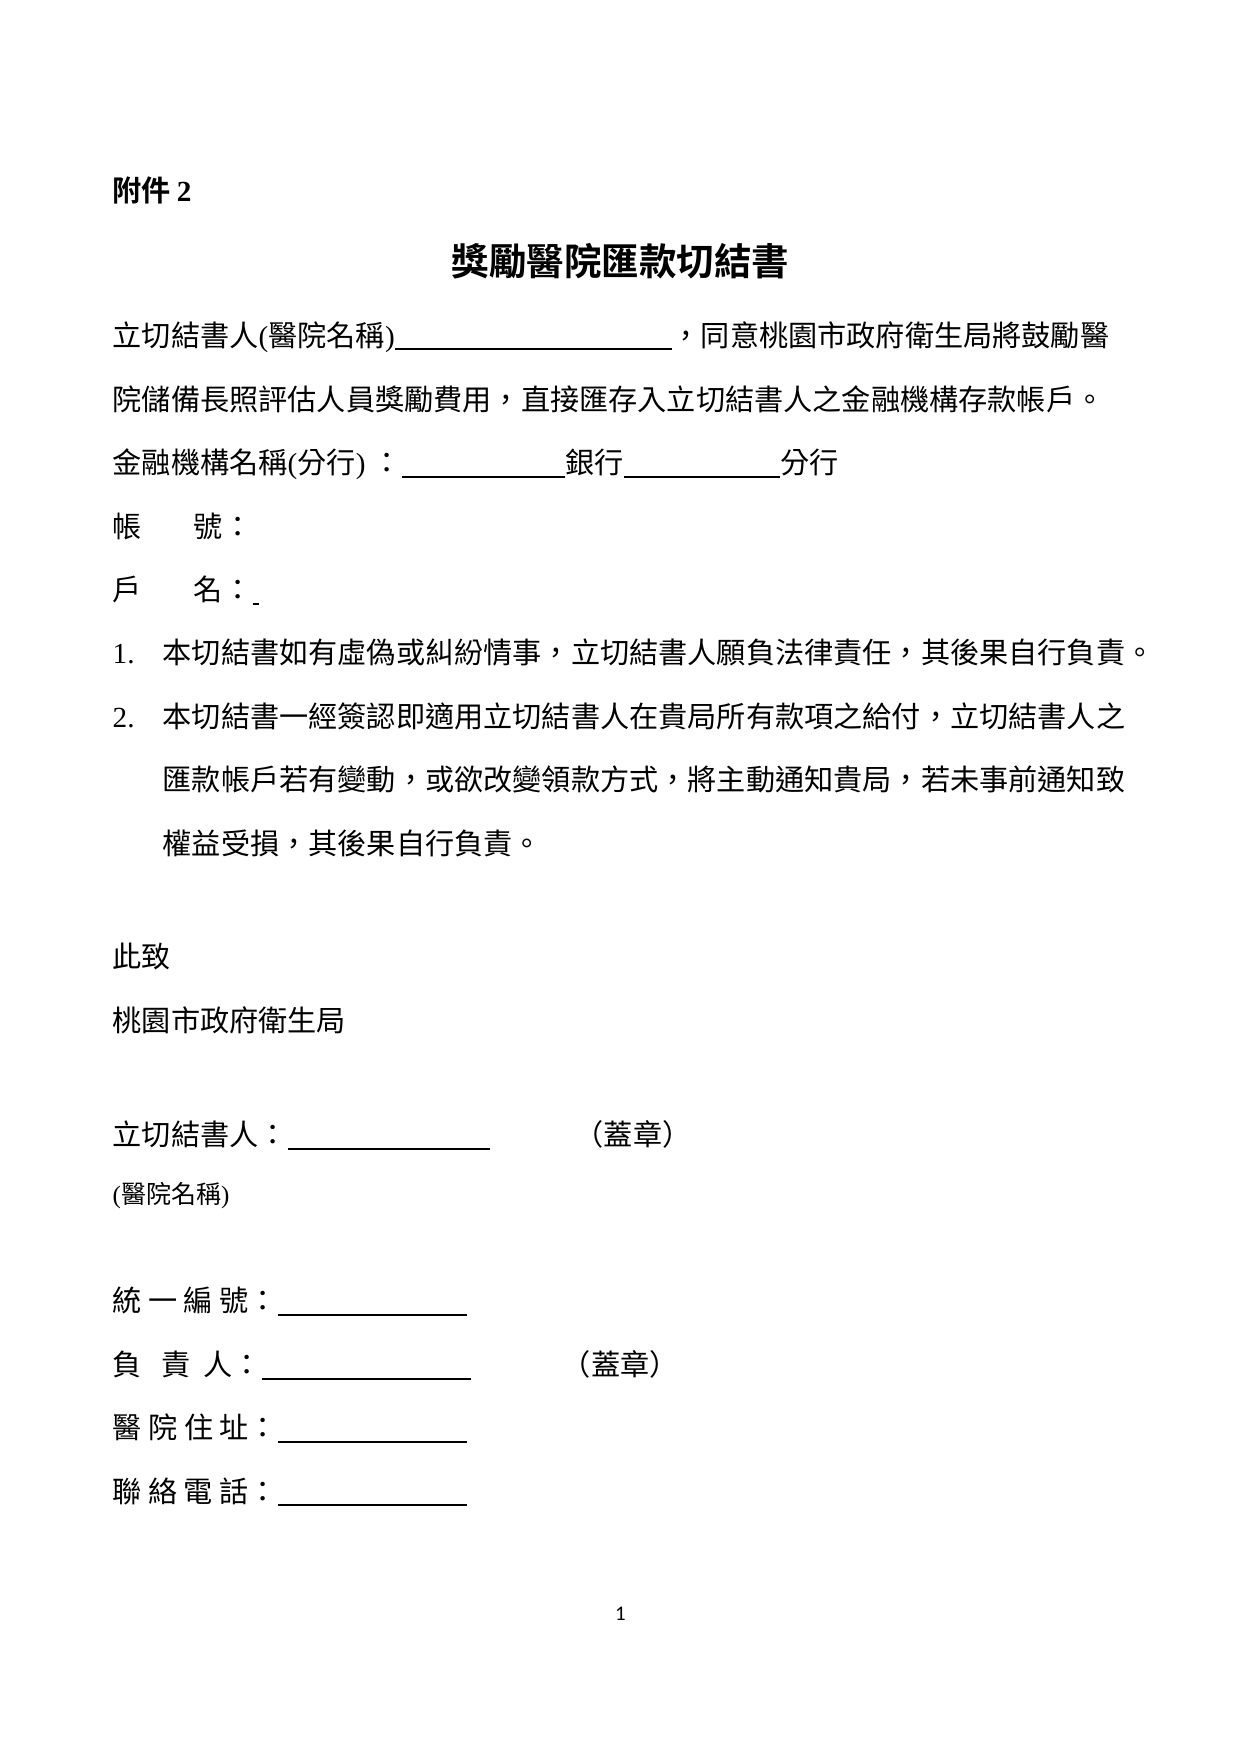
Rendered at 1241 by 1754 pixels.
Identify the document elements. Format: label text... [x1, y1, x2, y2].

text 此致 [112, 934, 1128, 976]
text 附件2 [112, 168, 1128, 210]
text 醫 院 住 址： [112, 1405, 1128, 1447]
text 立切結書人(醫院名稱) ，同意桃園市政府衛生局將鼓勵醫院儲備長照評估人員獎勵費用，直接匯存入立切結書人之金融機構存款帳戶。 [112, 313, 1128, 418]
text 帳 號： [112, 503, 1128, 545]
text 獎勵醫院匯款切結書 [112, 231, 1128, 286]
text 負 責 人： （蓋章） [112, 1341, 1128, 1383]
text 戶 名： [112, 567, 1128, 609]
list 本切結書一經簽認即適用立切結書人在貴局所有款項之給付，立切結書人之匯款帳戶若有變動，或欲改變領款方式，將主動通知貴局，若未事前通知致權益受損，其後果自行負責。 [112, 693, 1128, 863]
text (醫院名稱) [112, 1175, 1128, 1211]
text 金融機構名稱(分行) ： 銀行 分行 [112, 440, 1128, 482]
text 統 一 編 號： [112, 1278, 1128, 1320]
text 桃園市政府衛生局 [112, 997, 1128, 1040]
list 本切結書如有虛偽或糾紛情事，立切結書人願負法律責任，其後果自行負責。 [112, 630, 1128, 672]
text 立切結書人： （蓋章） [112, 1111, 1128, 1153]
text 聯 絡 電 話： [112, 1468, 1128, 1510]
